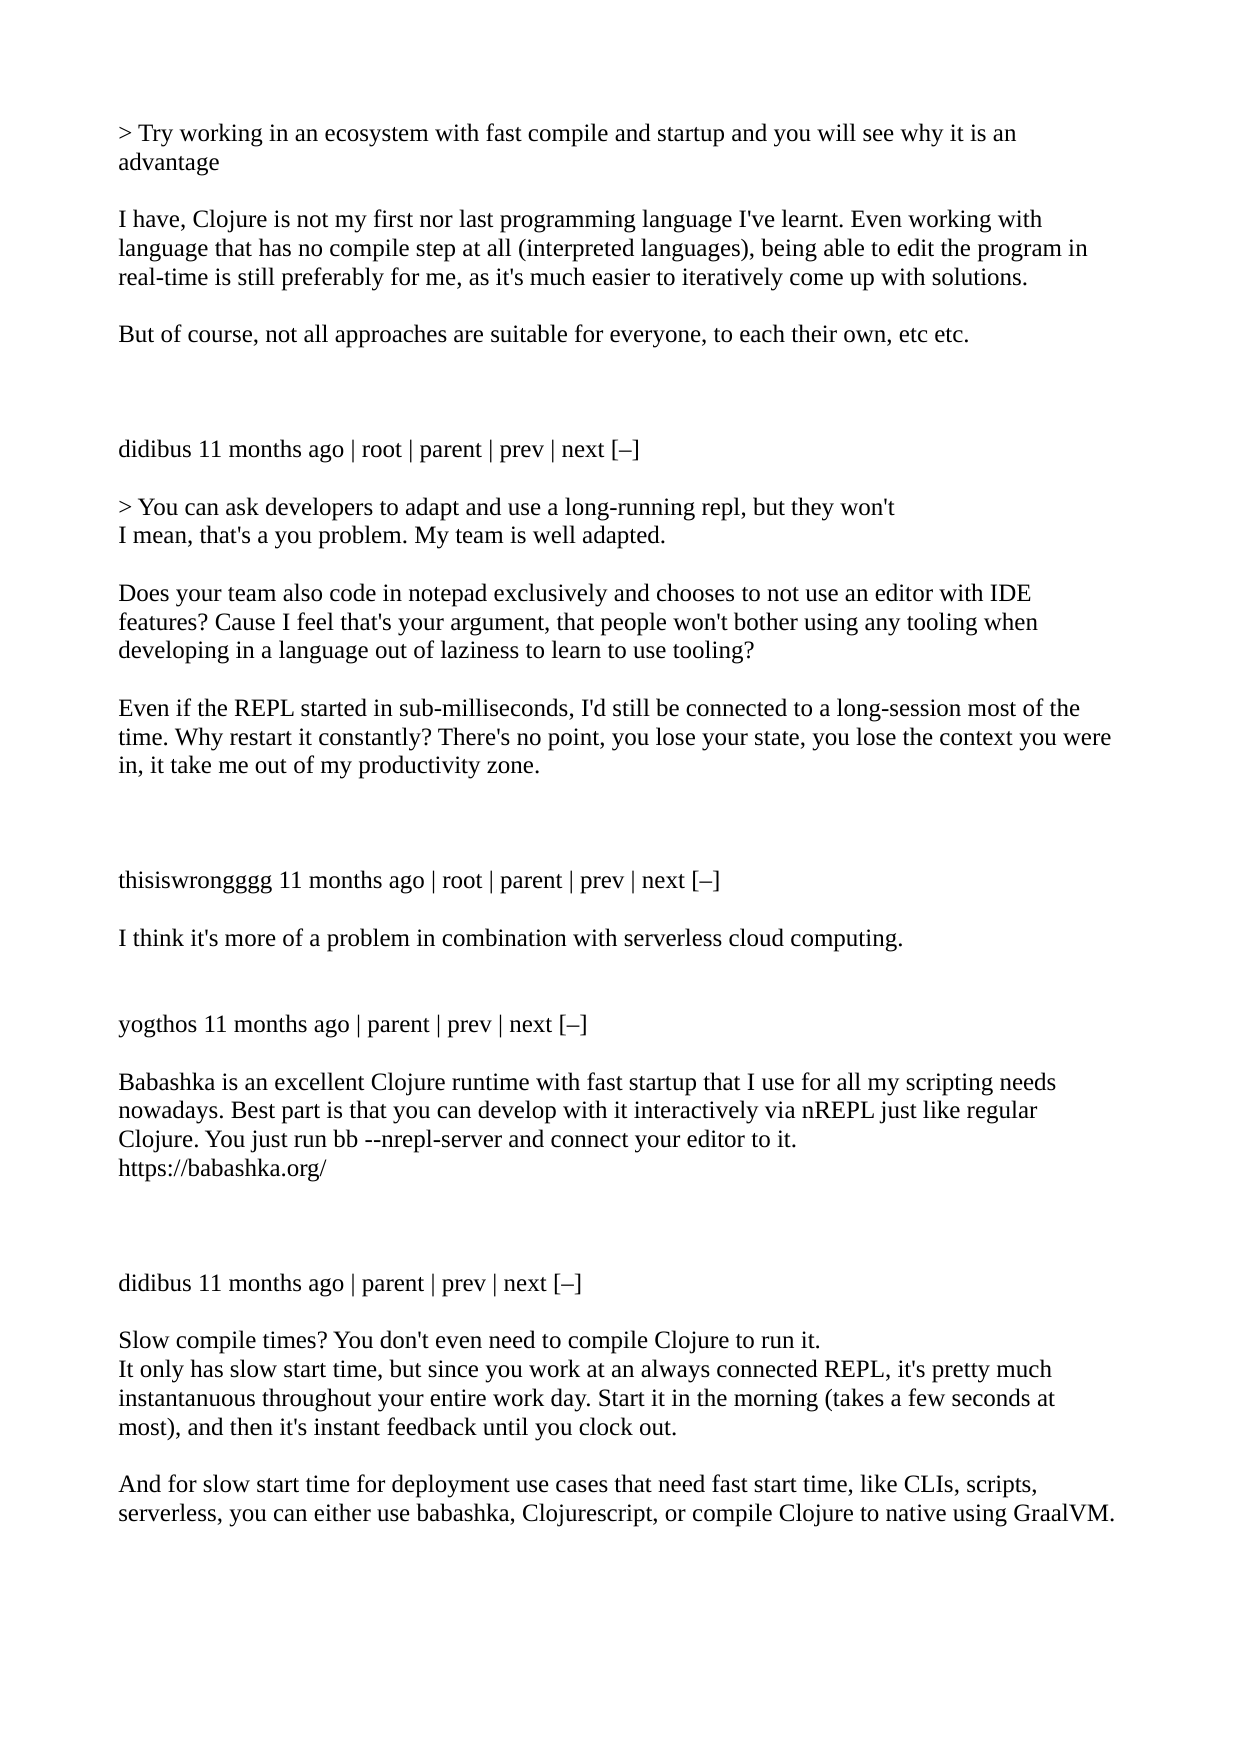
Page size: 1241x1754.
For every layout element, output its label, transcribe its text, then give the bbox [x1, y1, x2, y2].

text yogthos 11 months ago | parent | prev | next [–] [118, 1009, 1122, 1038]
text I have, Clojure is not my first nor last programming language I've learnt. Even working with language that has no compile step at all (interpreted languages), being able to edit the program in real-time is still preferably for me, as it's much easier to iteratively come up with solutions. [118, 204, 1122, 291]
text thisiswrongggg 11 months ago | root | parent | prev | next [–] [118, 866, 1122, 894]
text https://babashka.org/ [118, 1153, 1122, 1182]
text I think it's more of a problem in combination with serverless cloud computing. [118, 923, 1122, 952]
text And for slow start time for deployment use cases that need fast start time, like CLIs, scripts, serverless, you can either use babashka, Clojurescript, or compile Clojure to native using GraalVM. [118, 1469, 1122, 1527]
text Babashka is an excellent Clojure runtime with fast startup that I use for all my scripting needs nowadays. Best part is that you can develop with it interactively via nREPL just like regular Clojure. You just run bb --nrepl-server and connect your editor to it. [118, 1067, 1122, 1153]
text > You can ask developers to adapt and use a long-running repl, but they won't [118, 492, 1122, 521]
text But of course, not all approaches are suitable for everyone, to each their own, etc etc. [118, 319, 1122, 348]
text I mean, that's a you problem. My team is well adapted. [118, 521, 1122, 549]
text Does your team also code in notepad exclusively and chooses to not use an editor with IDE features? Cause I feel that's your argument, that people won't bother using any tooling when developing in a language out of laziness to learn to use tooling? [118, 578, 1122, 664]
text Even if the REPL started in sub-milliseconds, I'd still be connected to a long-session most of the time. Why restart it constantly? There's no point, you lose your state, you lose the context you were in, it take me out of my productivity zone. [118, 693, 1122, 779]
text didibus 11 months ago | parent | prev | next [–] [118, 1268, 1122, 1297]
text didibus 11 months ago | root | parent | prev | next [–] [118, 434, 1122, 463]
text Slow compile times? You don't even need to compile Clojure to run it. [118, 1326, 1122, 1354]
text > Try working in an ecosystem with fast compile and startup and you will see why it is an advantage [118, 118, 1122, 176]
text It only has slow start time, but since you work at an always connected REPL, it's pretty much instantanuous throughout your entire work day. Start it in the morning (takes a few seconds at most), and then it's instant feedback until you clock out. [118, 1354, 1122, 1441]
